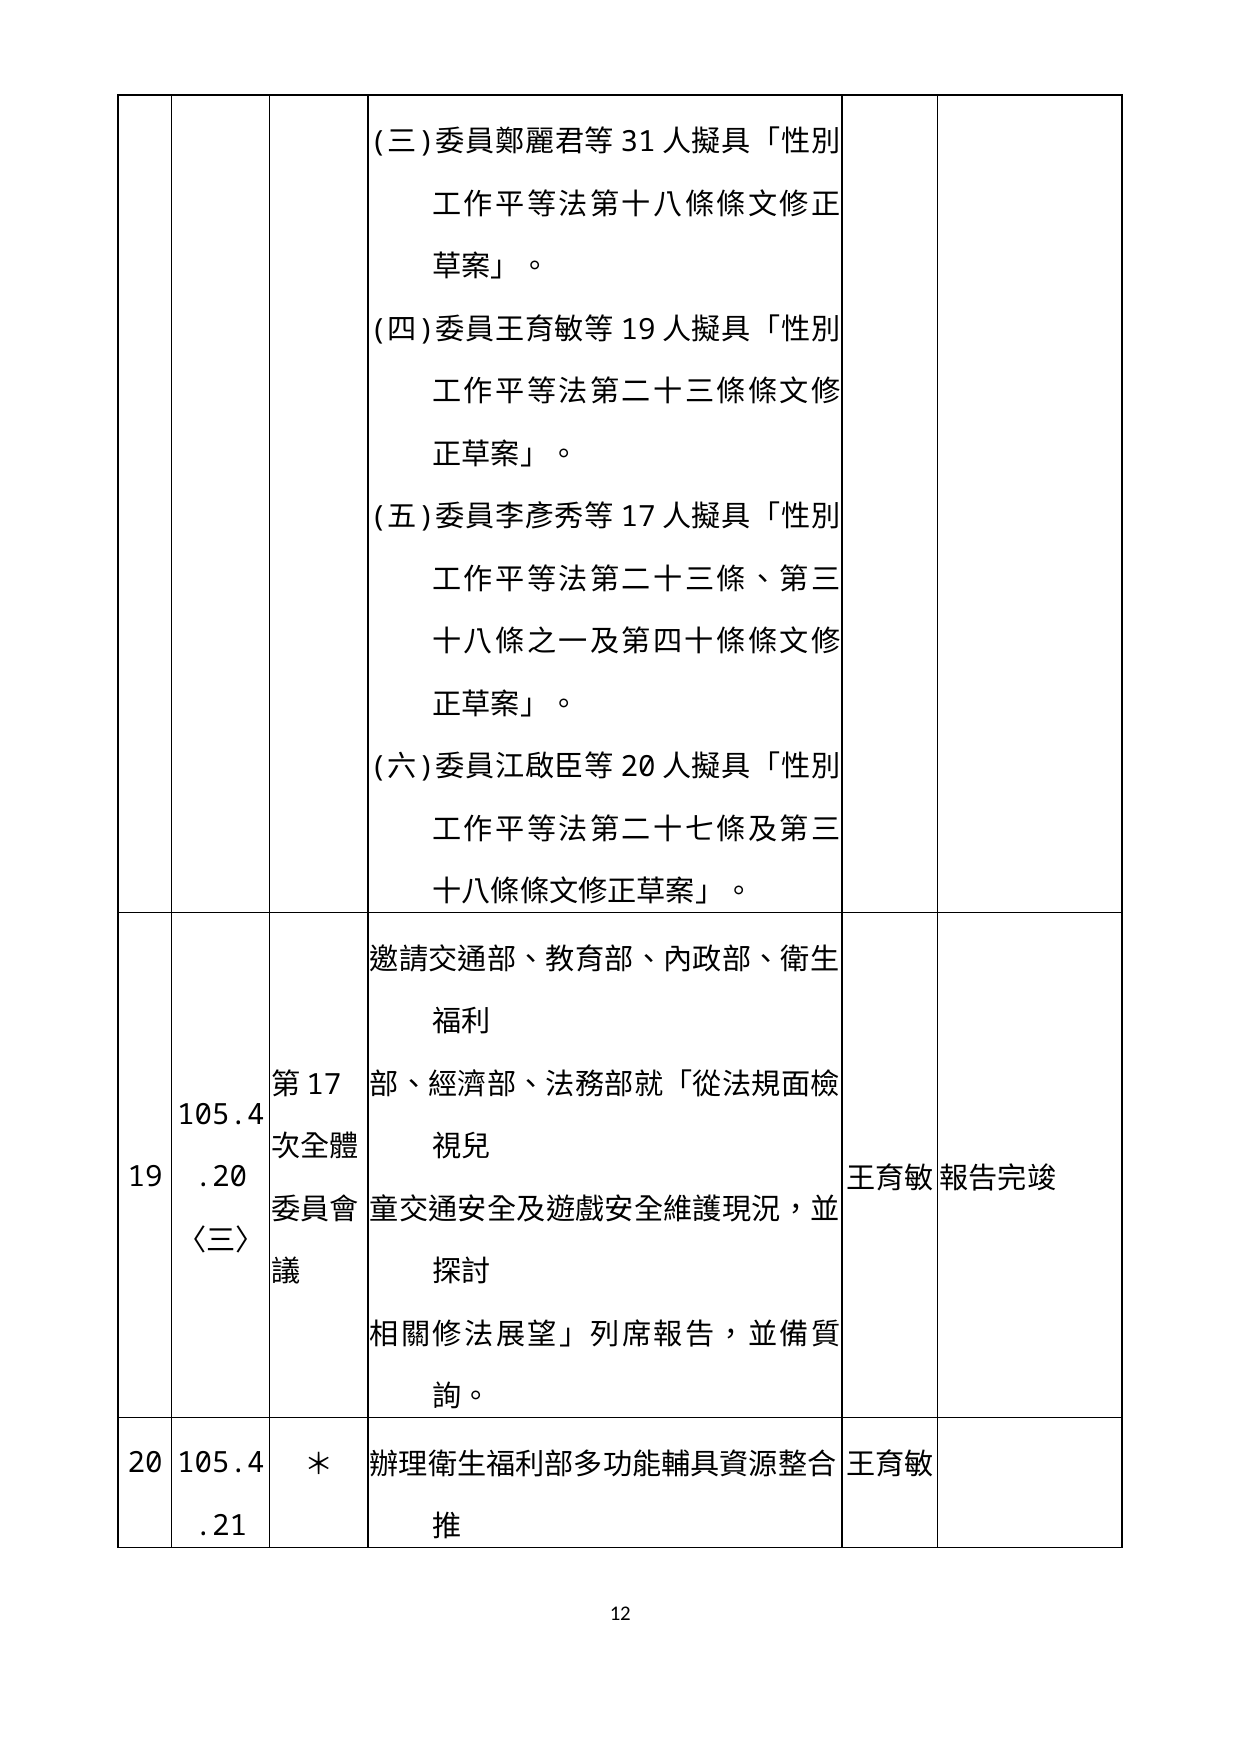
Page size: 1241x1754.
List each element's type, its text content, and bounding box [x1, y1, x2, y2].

table_cell 邀請交通部、教育部、內政部、衛生福利 部、經濟部、法務部就「從法規面檢視兒 童交通安全及遊戲安全維護現況，並探討 相關修法展望」列席報告，並備質詢。 [369, 913, 841, 1416]
table_cell 辦理衛生福利部多功能輔具資源整合推 [369, 1418, 841, 1546]
table_cell [172, 96, 269, 912]
table_cell [938, 96, 1121, 912]
table_cell [270, 96, 367, 912]
table_cell [938, 1418, 1121, 1546]
table_cell 王育敏 [843, 1418, 937, 1546]
table_cell 19 [119, 913, 171, 1416]
table_cell (三)委員鄭麗君等31人擬具「性別工作平等法第十八條條文修正草案」。 (四)委員王育敏等19人擬具「性別工作平等法第二十三條條文修正草案」。 (五)委員李彥秀等17人擬具「性別工作平等法第二十三條、第三十八條之一及第四十條條文修正草案」。 (六)委員江啟臣等20人擬具「性別工作平等法第二十七條及第三十八條條文修正草案」。 [369, 96, 841, 912]
table_cell [119, 96, 171, 912]
table_cell 20 [119, 1418, 171, 1546]
table_cell 王育敏 [843, 913, 937, 1416]
table_cell 報告完竣 [938, 913, 1121, 1416]
table_cell 第17次全體委員會議 [270, 913, 367, 1416]
table_cell 105.4.21 [172, 1418, 269, 1546]
table_cell ＊ [270, 1418, 367, 1546]
table_cell 105.4.20 〈三〉 [172, 913, 269, 1416]
table_cell [843, 96, 937, 912]
